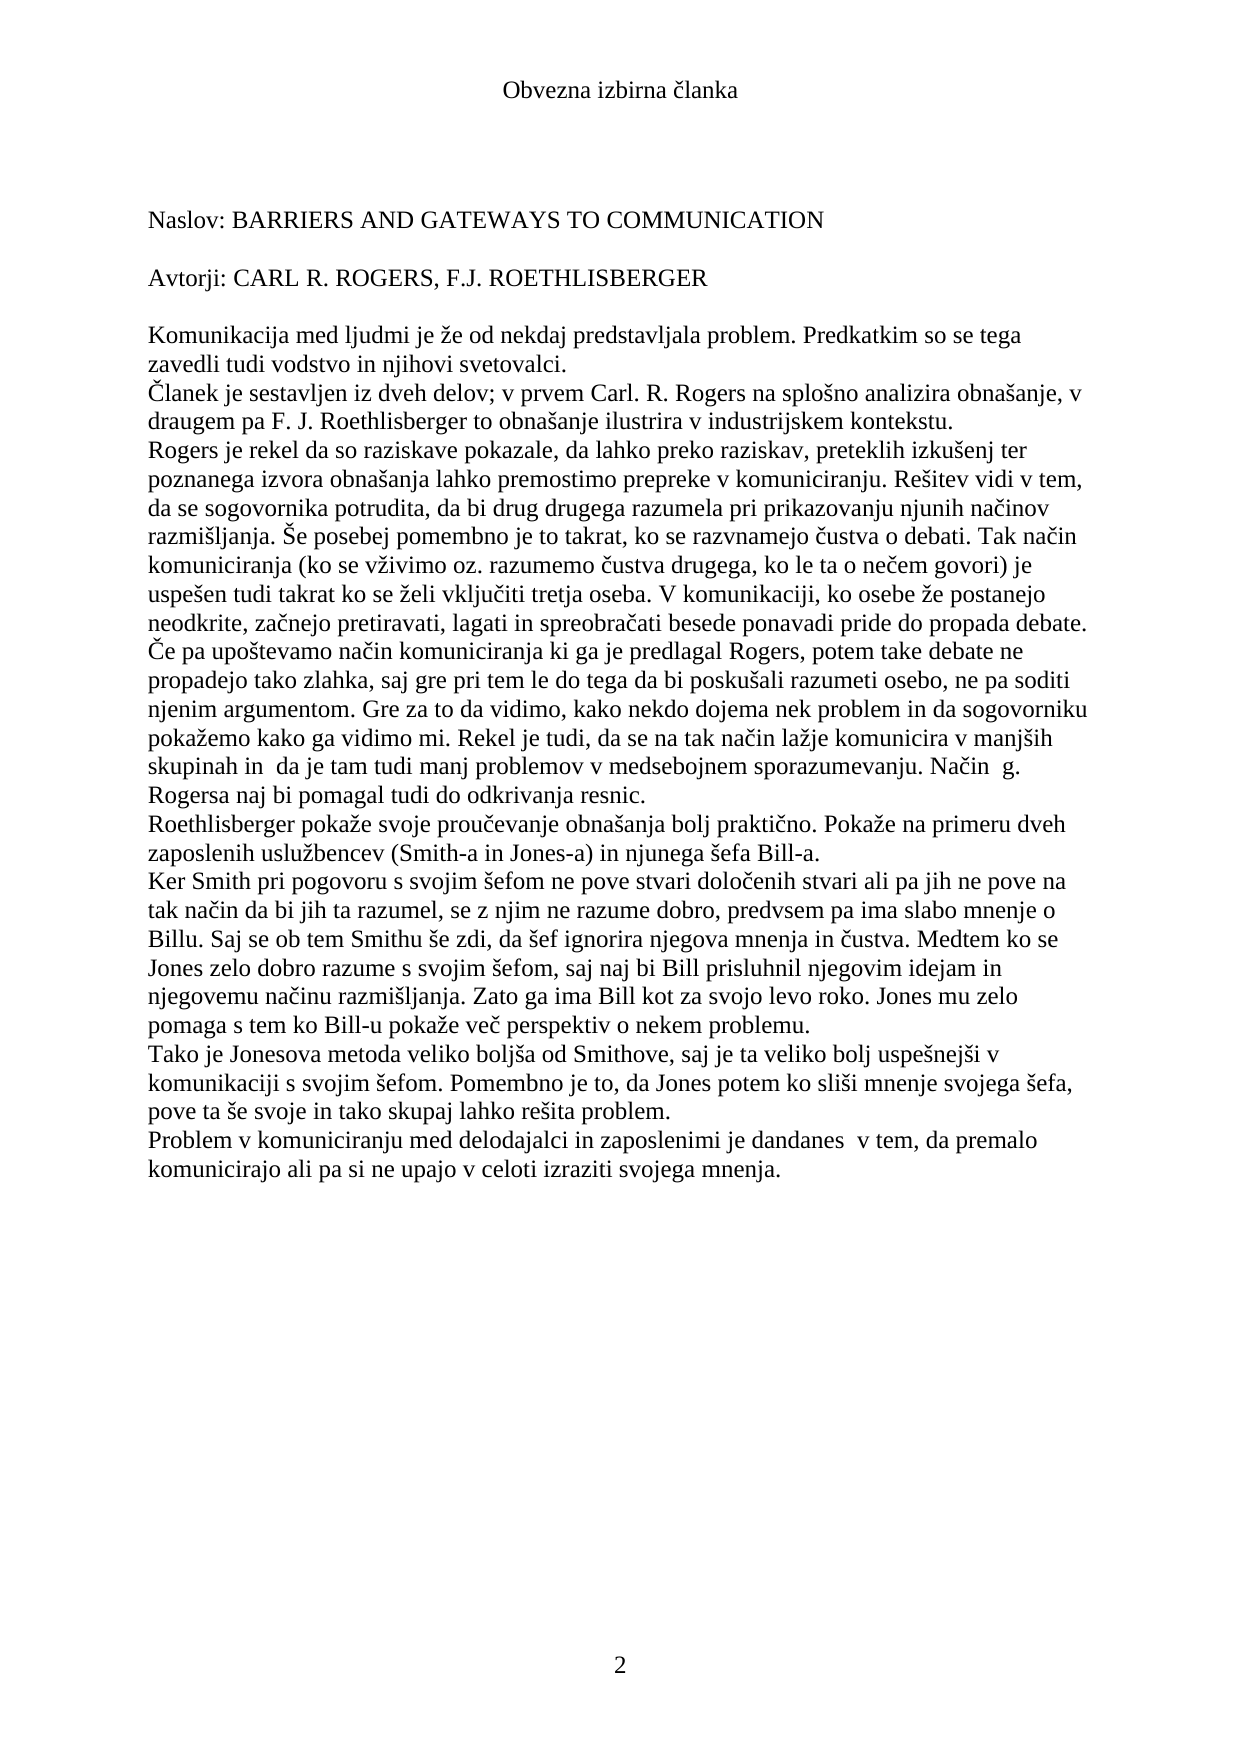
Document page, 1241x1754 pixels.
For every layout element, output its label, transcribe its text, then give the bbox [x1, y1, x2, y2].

text Članek je sestavljen iz dveh delov; v prvem Carl. R. Rogers na splošno analizira obnašanje, v draugem pa F. J. Roethlisberger to obnašanje ilustrira v industrijskem kontekstu. [148, 378, 1093, 435]
text Roethlisberger pokaže svoje proučevanje obnašanja bolj praktično. Pokaže na primeru dveh zaposlenih uslužbencev (Smith-a in Jones-a) in njunega šefa Bill-a. [148, 809, 1093, 866]
text Avtorji: CARL R. ROGERS, F.J. ROETHLISBERGER [148, 263, 1093, 291]
text Tako je Jonesova metoda veliko boljša od Smithove, saj je ta veliko bolj uspešnejši v komunikaciji s svojim šefom. Pomembno je to, da Jones potem ko sliši mnenje svojega šefa, pove ta še svoje in tako skupaj lahko rešita problem. [148, 1039, 1093, 1125]
text Komunikacija med ljudmi je že od nekdaj predstavljala problem. Predkatkim so se tega zavedli tudi vodstvo in njihovi svetovalci. [148, 320, 1093, 378]
text Naslov: BARRIERS AND GATEWAYS TO COMMUNICATION [148, 205, 1093, 234]
text Rogers je rekel da so raziskave pokazale, da lahko preko raziskav, preteklih izkušenj ter poznanega izvora obnašanja lahko premostimo prepreke v komuniciranju. Rešitev vidi v tem, da se sogovornika potrudita, da bi drug drugega razumela pri prikazovanju njunih načinov razmišljanja. Še posebej pomembno je to takrat, ko se razvnamejo čustva o debati. Tak način komuniciranja (ko se vživimo oz. razumemo čustva drugega, ko le ta o nečem govori) je uspešen tudi takrat ko se želi vključiti tretja oseba. V komunikaciji, ko osebe že postanejo neodkrite, začnejo pretiravati, lagati in spreobračati besede ponavadi pride do propada debate. Če pa upoštevamo način komuniciranja ki ga je predlagal Rogers, potem take debate ne propadejo tako zlahka, saj gre pri tem le do tega da bi poskušali razumeti osebo, ne pa soditi njenim argumentom. Gre za to da vidimo, kako nekdo dojema nek problem in da sogovorniku pokažemo kako ga vidimo mi. Rekel je tudi, da se na tak način lažje komunicira v manjših skupinah in da je tam tudi manj problemov v medsebojnem sporazumevanju. Način g. Rogersa naj bi pomagal tudi do odkrivanja resnic. [148, 435, 1093, 809]
text Problem v komuniciranju med delodajalci in zaposlenimi je dandanes v tem, da premalo komunicirajo ali pa si ne upajo v celoti izraziti svojega mnenja. [148, 1125, 1093, 1183]
text Ker Smith pri pogovoru s svojim šefom ne pove stvari določenih stvari ali pa jih ne pove na tak način da bi jih ta razumel, se z njim ne razume dobro, predvsem pa ima slabo mnenje o Billu. Saj se ob tem Smithu še zdi, da šef ignorira njegova mnenja in čustva. Medtem ko se Jones zelo dobro razume s svojim šefom, saj naj bi Bill prisluhnil njegovim idejam in njegovemu načinu razmišljanja. Zato ga ima Bill kot za svojo levo roko. Jones mu zelo pomaga s tem ko Bill-u pokaže več perspektiv o nekem problemu. [148, 866, 1093, 1039]
